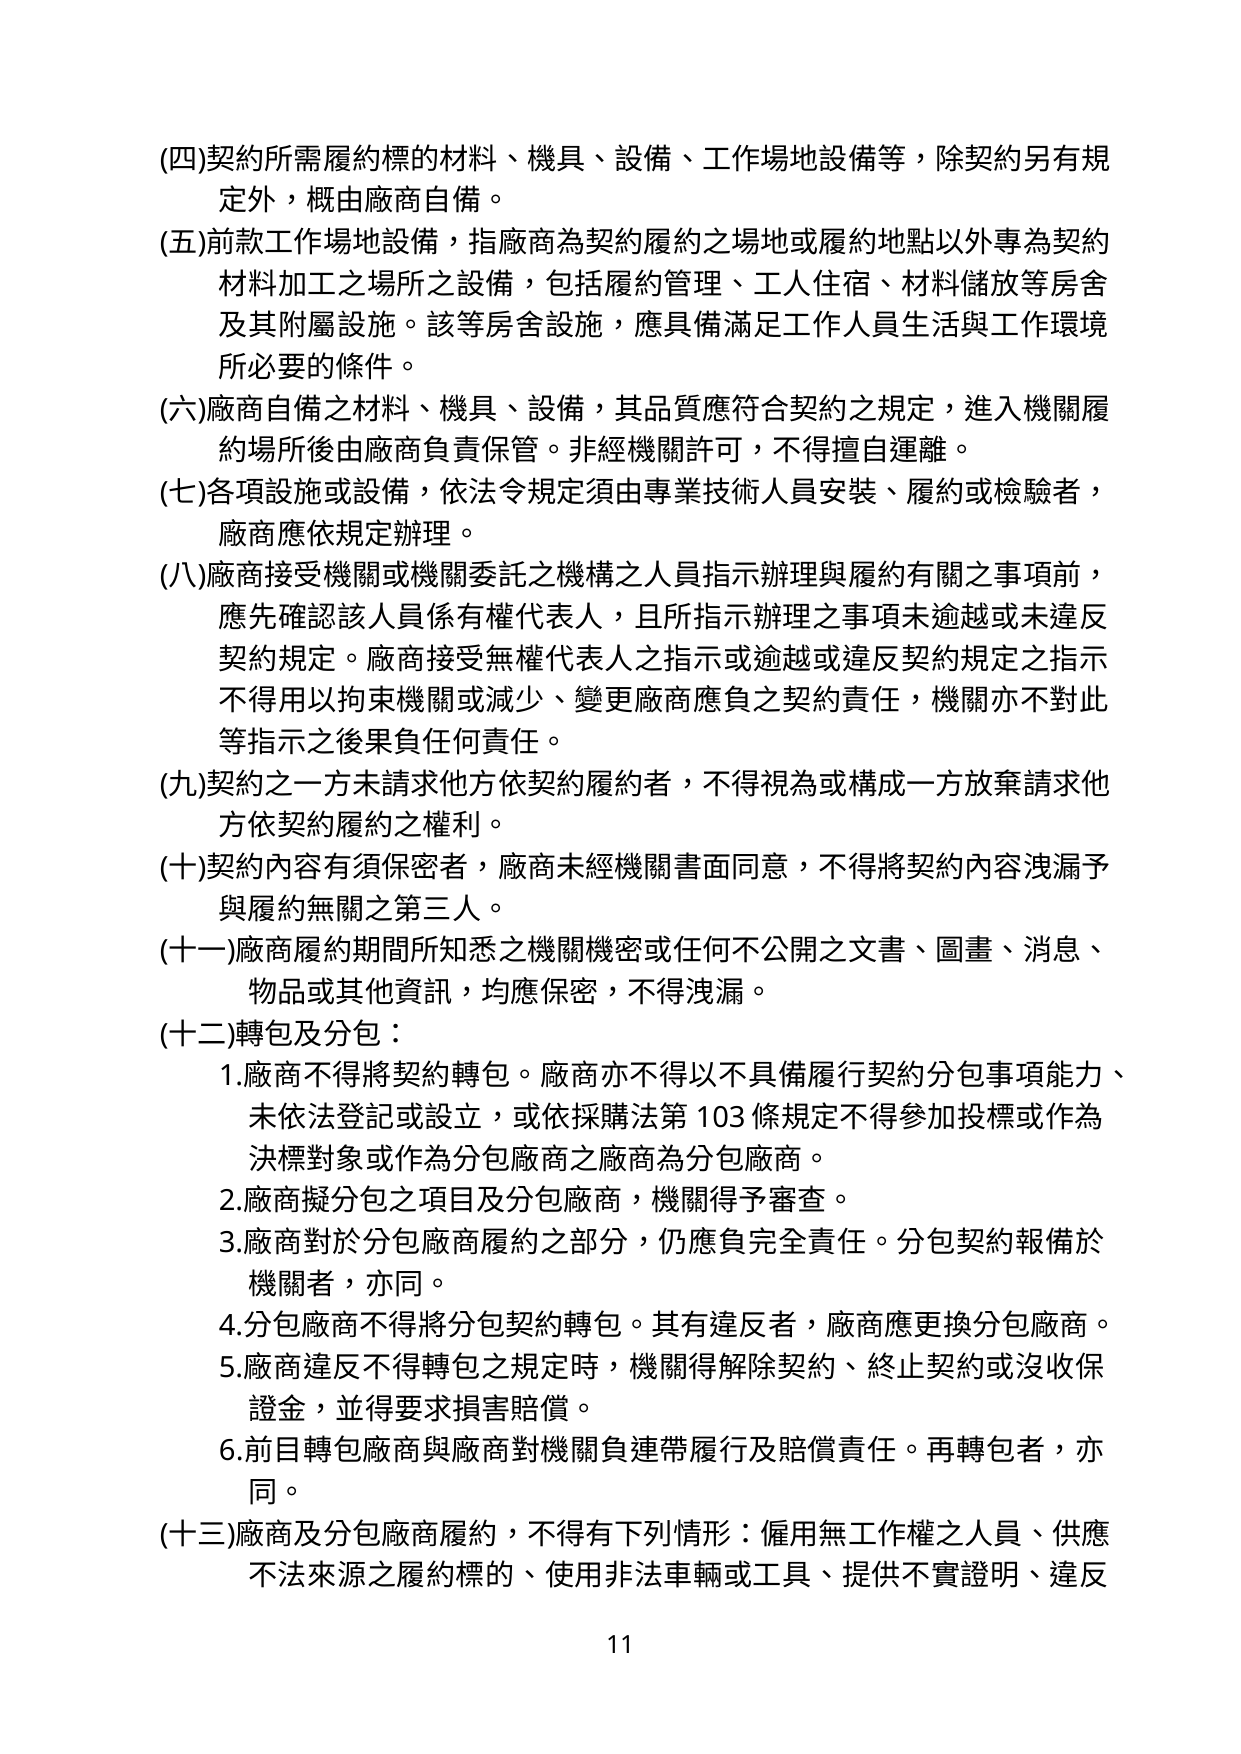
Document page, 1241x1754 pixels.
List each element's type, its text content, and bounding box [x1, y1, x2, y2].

text (十一)廠商履約期間所知悉之機關機密或任何不公開之文書、圖畫、消息、物品或其他資訊，均應保密，不得洩漏。 [159, 927, 1110, 1011]
text (四)契約所需履約標的材料、機具、設備、工作場地設備等，除契約另有規定外，概由廠商自備。 [159, 136, 1110, 219]
text 6.前目轉包廠商與廠商對機關負連帶履行及賠償責任。再轉包者，亦同。 [218, 1427, 1104, 1511]
text (八)廠商接受機關或機關委託之機構之人員指示辦理與履約有關之事項前，應先確認該人員係有權代表人，且所指示辦理之事項未逾越或未違反契約規定。廠商接受無權代表人之指示或逾越或違反契約規定之指示，不得用以拘束機關或減少、變更廠商應負之契約責任，機關亦不對此等指示之後果負任何責任。 [159, 552, 1110, 761]
text (十)契約內容有須保密者，廠商未經機關書面同意，不得將契約內容洩漏予與履約無關之第三人。 [159, 844, 1110, 927]
text (十二)轉包及分包： [159, 1011, 1110, 1052]
text (九)契約之一方未請求他方依契約履約者，不得視為或構成一方放棄請求他方依契約履約之權利。 [159, 761, 1110, 844]
text (六)廠商自備之材料、機具、設備，其品質應符合契約之規定，進入機關履約場所後由廠商負責保管。非經機關許可，不得擅自運離。 [159, 386, 1110, 469]
text (十三)廠商及分包廠商履約，不得有下列情形：僱用無工作權之人員、供應不法來源之履約標的、使用非法車輛或工具、提供不實證明、違反 [159, 1511, 1110, 1594]
text (七)各項設施或設備，依法令規定須由專業技術人員安裝、履約或檢驗者，廠商應依規定辦理。 [159, 469, 1110, 552]
text (五)前款工作場地設備，指廠商為契約履約之場地或履約地點以外專為契約材料加工之場所之設備，包括履約管理、工人住宿、材料儲放等房舍及其附屬設施。該等房舍設施，應具備滿足工作人員生活與工作環境所必要的條件。 [159, 219, 1110, 386]
text 3.廠商對於分包廠商履約之部分，仍應負完全責任。分包契約報備於機關者，亦同。 [218, 1219, 1104, 1302]
text 2.廠商擬分包之項目及分包廠商，機關得予審查。 [218, 1177, 1104, 1219]
text 1.廠商不得將契約轉包。廠商亦不得以不具備履行契約分包事項能力、未依法登記或設立，或依採購法第103條規定不得參加投標或作為決標對象或作為分包廠商之廠商為分包廠商。 [218, 1052, 1104, 1177]
text 5.廠商違反不得轉包之規定時，機關得解除契約、終止契約或沒收保證金，並得要求損害賠償。 [218, 1344, 1104, 1427]
text 4.分包廠商不得將分包契約轉包。其有違反者，廠商應更換分包廠商。 [218, 1302, 1104, 1344]
